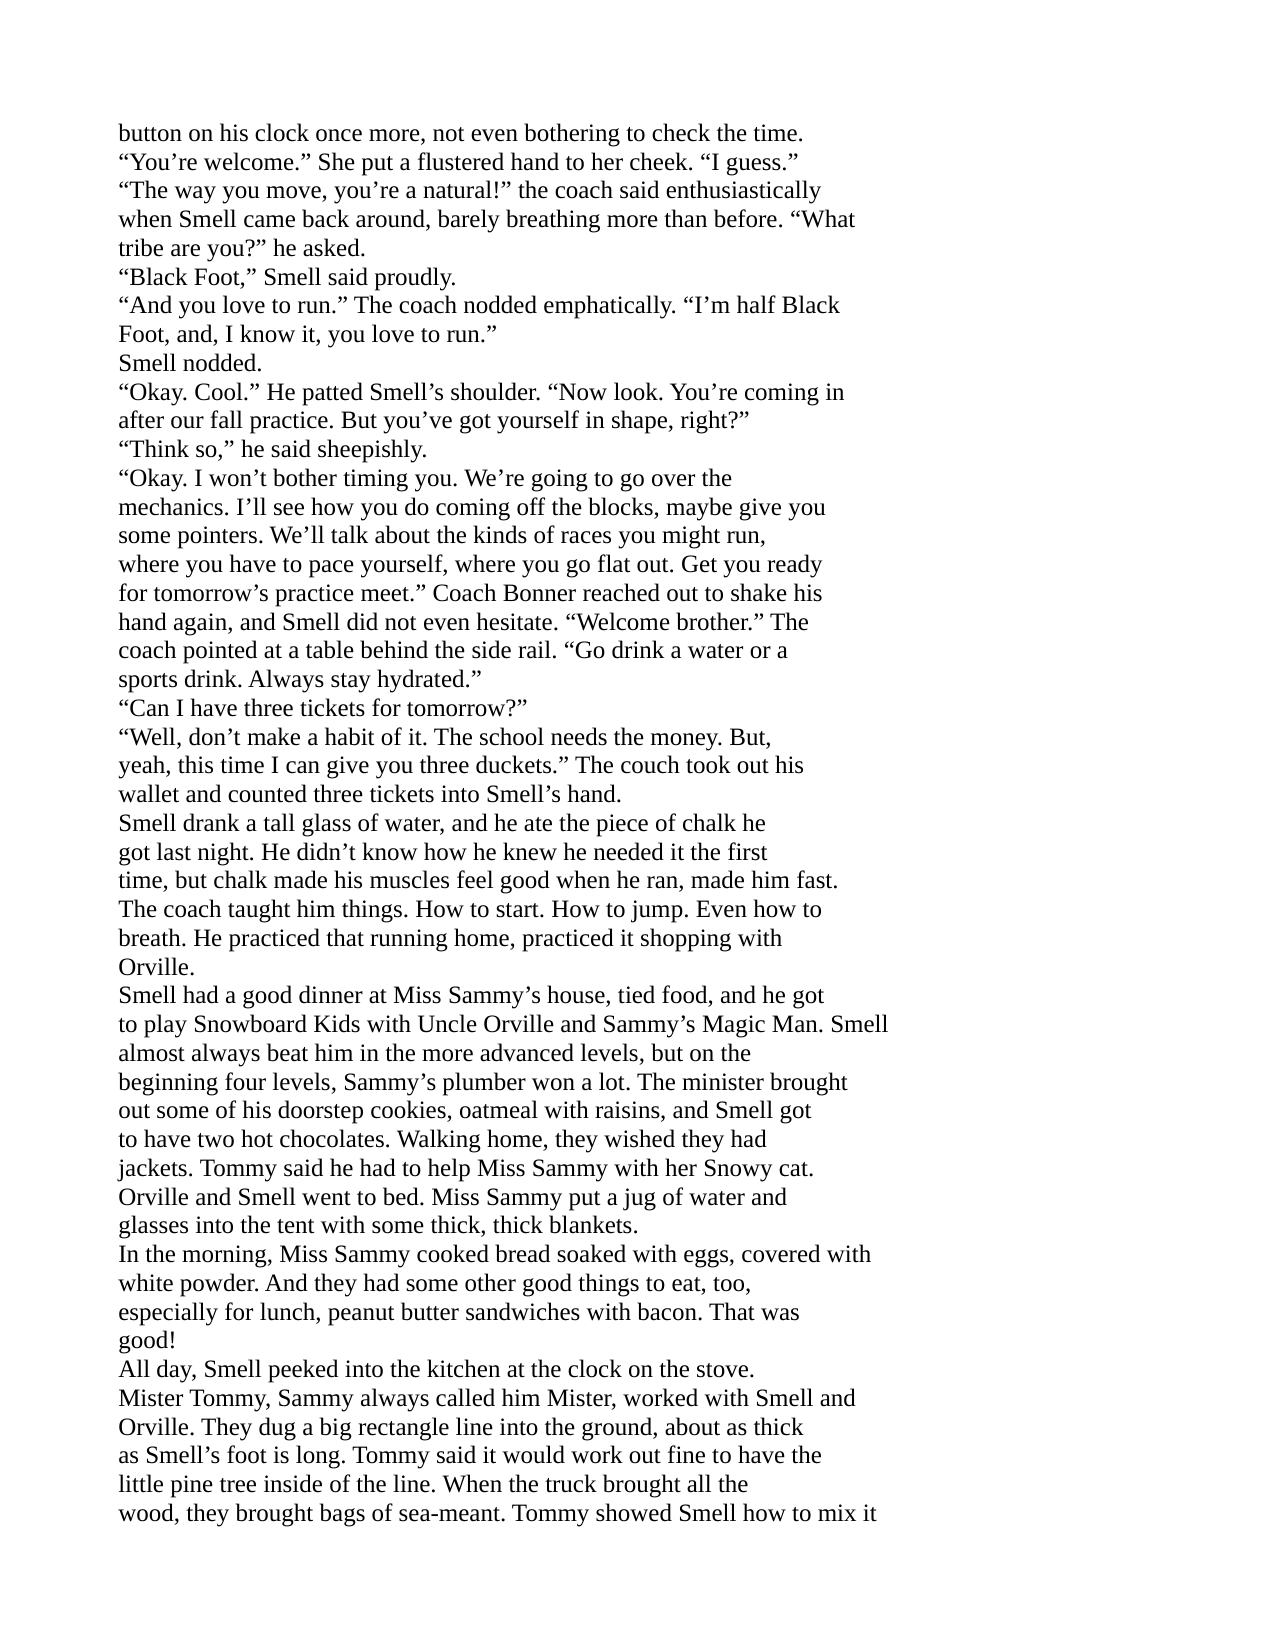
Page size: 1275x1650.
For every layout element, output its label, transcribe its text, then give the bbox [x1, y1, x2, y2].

text “You’re welcome.” She put a flustered hand to her cheek. “I guess.” [118, 147, 1157, 176]
text for tomorrow’s practice meet.” Coach Bonner reached out to shake his [118, 578, 1157, 607]
text “Well, don’t make a habit of it. The school needs the money. But, [118, 722, 1157, 751]
text sports drink. Always stay hydrated.” [118, 664, 1157, 693]
text hand again, and Smell did not even hesitate. “Welcome brother.” The [118, 607, 1157, 636]
text almost always beat him in the more advanced levels, but on the [118, 1038, 1157, 1067]
text mechanics. I’ll see how you do coming off the blocks, maybe give you [118, 492, 1157, 521]
text some pointers. We’ll talk about the kinds of races you might run, [118, 521, 1157, 549]
text Smell had a good dinner at Miss Sammy’s house, tied food, and he got [118, 981, 1157, 1009]
text glasses into the tent with some thick, thick blankets. [118, 1211, 1157, 1239]
text yeah, this time I can give you three duckets.” The couch took out his [118, 751, 1157, 779]
text as Smell’s foot is long. Tommy said it would work out fine to have the [118, 1441, 1157, 1469]
text Mister Tommy, Sammy always called him Mister, worked with Smell and [118, 1383, 1157, 1412]
text especially for lunch, peanut butter sandwiches with bacon. That was [118, 1297, 1157, 1326]
text “And you love to run.” The coach nodded emphatically. “I’m half Black [118, 291, 1157, 319]
text out some of his doorstep cookies, oatmeal with raisins, and Smell got [118, 1096, 1157, 1124]
text Foot, and, I know it, you love to run.” [118, 319, 1157, 348]
text breath. He practiced that running home, practiced it shopping with [118, 923, 1157, 952]
text Orville. [118, 952, 1157, 981]
text coach pointed at a table behind the side rail. “Go drink a water or a [118, 636, 1157, 664]
text wood, they brought bags of sea-meant. Tommy showed Smell how to mix it [118, 1498, 1157, 1527]
text jackets. Tommy said he had to help Miss Sammy with her Snowy cat. [118, 1153, 1157, 1182]
text “Think so,” he said sheepishly. [118, 434, 1157, 463]
text where you have to pace yourself, where you go flat out. Get you ready [118, 549, 1157, 578]
text Orville. They dug a big rectangle line into the ground, about as thick [118, 1412, 1157, 1441]
text Smell nodded. [118, 348, 1157, 377]
text “Okay. Cool.” He patted Smell’s shoulder. “Now look. You’re coming in [118, 377, 1157, 406]
text button on his clock once more, not even bothering to check the time. [118, 118, 1157, 147]
text “Can I have three tickets for tomorrow?” [118, 693, 1157, 722]
text got last night. He didn’t know how he knew he needed it the first [118, 837, 1157, 866]
text Smell drank a tall glass of water, and he ate the piece of chalk he [118, 808, 1157, 837]
text The coach taught him things. How to start. How to jump. Even how to [118, 894, 1157, 923]
text Orville and Smell went to bed. Miss Sammy put a jug of water and [118, 1182, 1157, 1211]
text little pine tree inside of the line. When the truck brought all the [118, 1469, 1157, 1498]
text good! [118, 1326, 1157, 1354]
text beginning four levels, Sammy’s plumber won a lot. The minister brought [118, 1067, 1157, 1096]
text All day, Smell peeked into the kitchen at the clock on the stove. [118, 1354, 1157, 1383]
text tribe are you?” he asked. [118, 233, 1157, 262]
text “Okay. I won’t bother timing you. We’re going to go over the [118, 463, 1157, 492]
text after our fall practice. But you’ve got yourself in shape, right?” [118, 406, 1157, 434]
text In the morning, Miss Sammy cooked bread soaked with eggs, covered with [118, 1239, 1157, 1268]
text to have two hot chocolates. Walking home, they wished they had [118, 1124, 1157, 1153]
text “The way you move, you’re a natural!” the coach said enthusiastically [118, 176, 1157, 204]
text “Black Foot,” Smell said proudly. [118, 262, 1157, 291]
text when Smell came back around, barely breathing more than before. “What [118, 204, 1157, 233]
text white powder. And they had some other good things to eat, too, [118, 1268, 1157, 1297]
text wallet and counted three tickets into Smell’s hand. [118, 779, 1157, 808]
text time, but chalk made his muscles feel good when he ran, made him fast. [118, 866, 1157, 894]
text to play Snowboard Kids with Uncle Orville and Sammy’s Magic Man. Smell [118, 1009, 1157, 1038]
